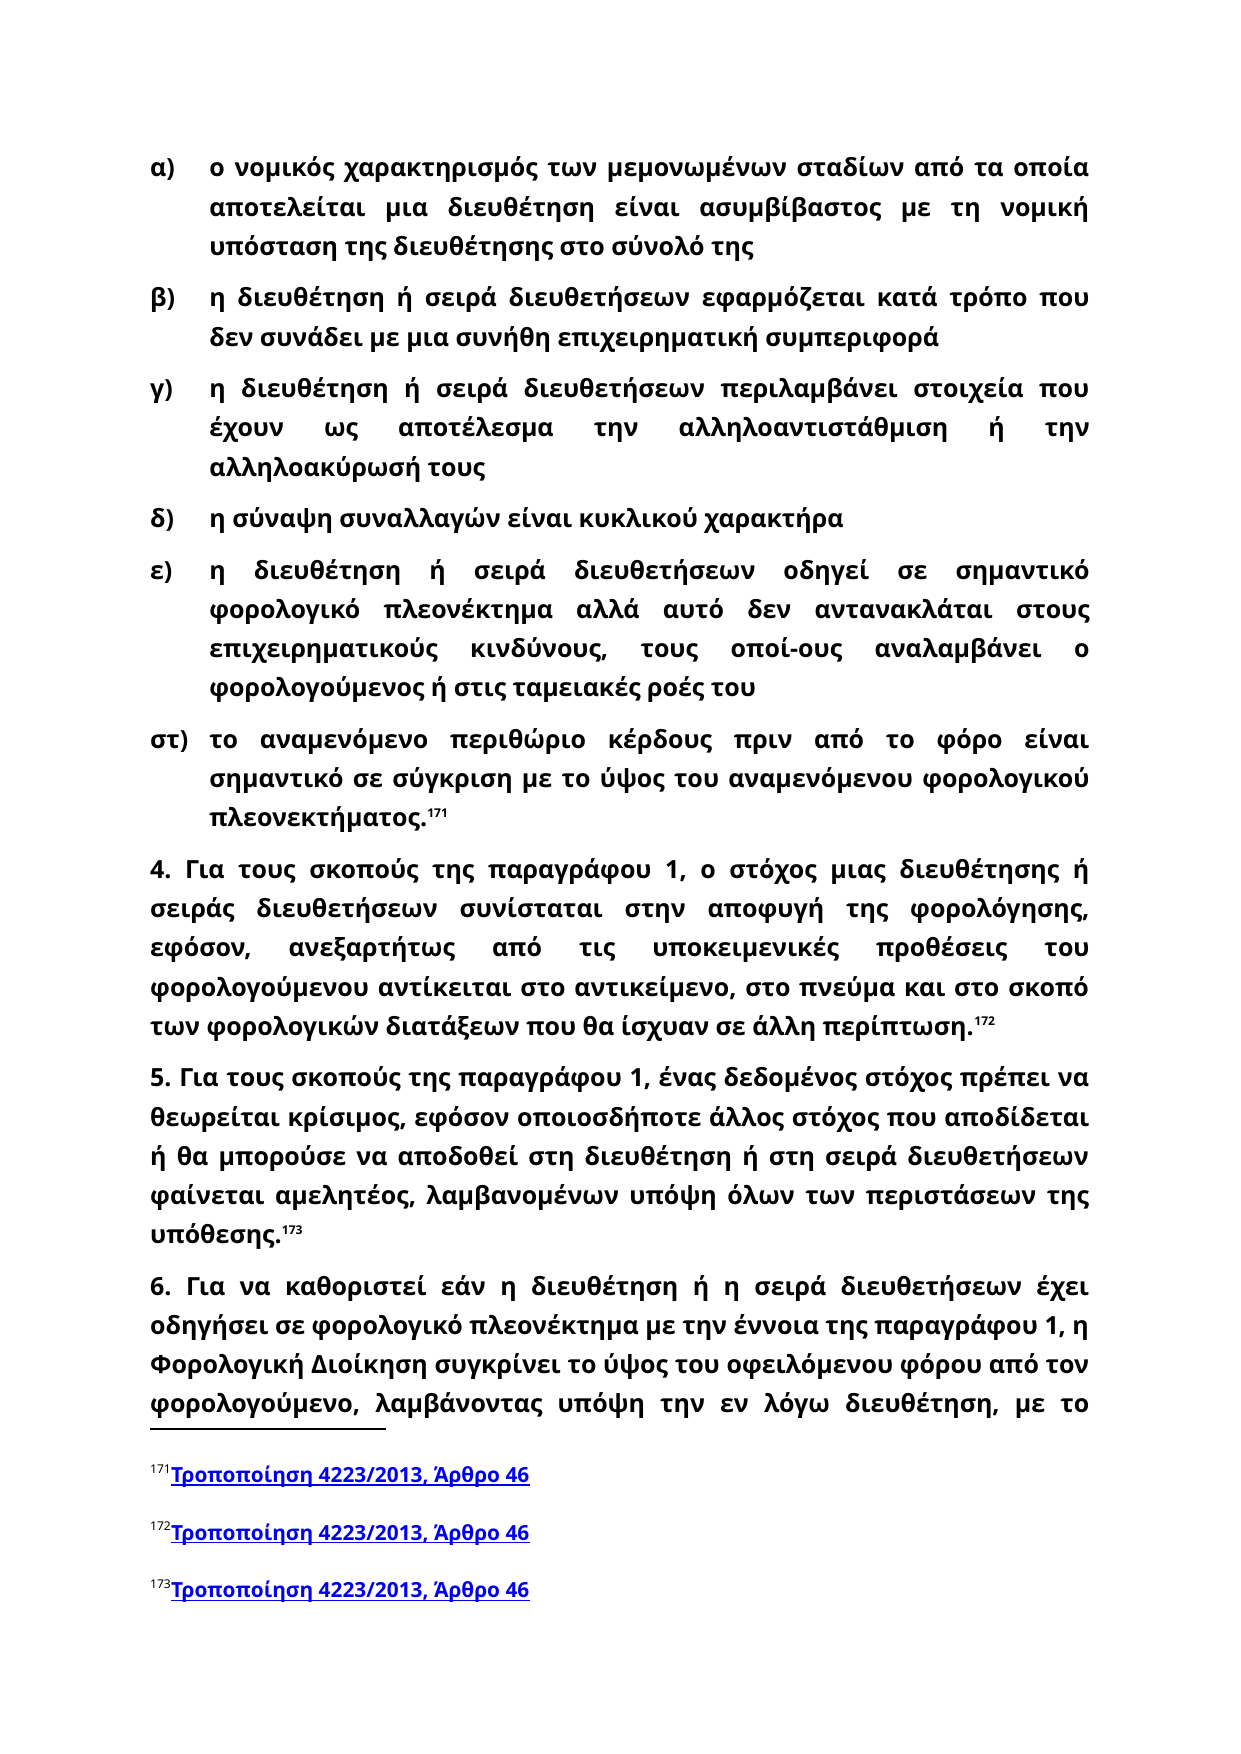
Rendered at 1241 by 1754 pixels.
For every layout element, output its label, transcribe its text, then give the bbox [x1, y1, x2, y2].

list α) ο νομικός χαρακτηρισμός των μεμονωμένων σταδίων από τα οποία αποτελείται μια διευθέτηση είναι ασυμβίβαστος με τη νομική υπόσταση της διευθέτησης στο σύνολό της [150, 150, 1090, 262]
text 6. Για να καθοριστεί εάν η διευθέτηση ή η σειρά διευθετήσεων έχει οδηγήσει σε φορολογικό πλεονέκτημα με την έννοια της παραγράφου 1, η Φορολογική Διοίκηση συγκρίνει το ύψος του οφειλόμενου φόρου από τον φορολογούμενο, λαμβάνοντας υπόψη την εν λόγω διευθέτηση, με το [150, 1268, 1090, 1420]
list γ) η διευθέτηση ή σειρά διευθετήσεων περιλαμβάνει στοιχεία που έχουν ως αποτέλεσμα την αλληλοαντιστάθμιση ή την αλληλοακύρωσή τους [150, 371, 1090, 483]
text 4. Για τους σκοπούς της παραγράφου 1, ο στόχος μιας διευθέτησης ή σειράς διευθετήσεων συνίσταται στην αποφυγή της φορολόγησης, εφόσον, ανεξαρτήτως από τις υποκειμενικές προθέσεις του φορολογούμενου αντίκειται στο αντικείμενο, στο πνεύμα και στο σκοπό των φορολογικών διατάξεων που θα ίσχυαν σε άλλη περίπτωση. [150, 852, 1090, 1042]
text Τροποποίηση 4223/2013, Άρθρο 46 [150, 1460, 1090, 1489]
list ε) η διευθέτηση ή σειρά διευθετήσεων οδηγεί σε σημαντικό φορολογικό πλεονέκτημα αλλά αυτό δεν αντανακλάται στους επιχειρηματικούς κινδύνους, τους οποί-ους αναλαμβάνει ο φορολογούμενος ή στις ταμειακές ροές του [150, 552, 1090, 704]
text Τροποποίηση 4223/2013, Άρθρο 46 [150, 1518, 1090, 1546]
list δ) η σύναψη συναλλαγών είναι κυκλικού χαρακτήρα [150, 501, 1090, 535]
list β) η διευθέτηση ή σειρά διευθετήσεων εφαρμόζεται κατά τρόπο που δεν συνάδει με μια συνήθη επιχειρηματική συμπεριφορά [150, 280, 1090, 353]
text 5. Για τους σκοπούς της παραγράφου 1, ένας δεδομένος στόχος πρέπει να θεωρείται κρίσιμος, εφόσον οποιοσδήποτε άλλος στόχος που αποδίδεται ή θα μπορούσε να αποδοθεί στη διευθέτηση ή στη σειρά διευθετήσεων φαίνεται αμελητέος, λαμβανομένων υπόψη όλων των περιστάσεων της υπόθεσης. [150, 1060, 1090, 1251]
text Τροποποίηση 4223/2013, Άρθρο 46 [150, 1576, 1090, 1604]
list στ) το αναμενόμενο περιθώριο κέρδους πριν από το φόρο είναι σημαντικό σε σύγκριση με το ύψος του αναμενόμενου φορολογικού πλεονεκτήματος. [150, 722, 1090, 834]
